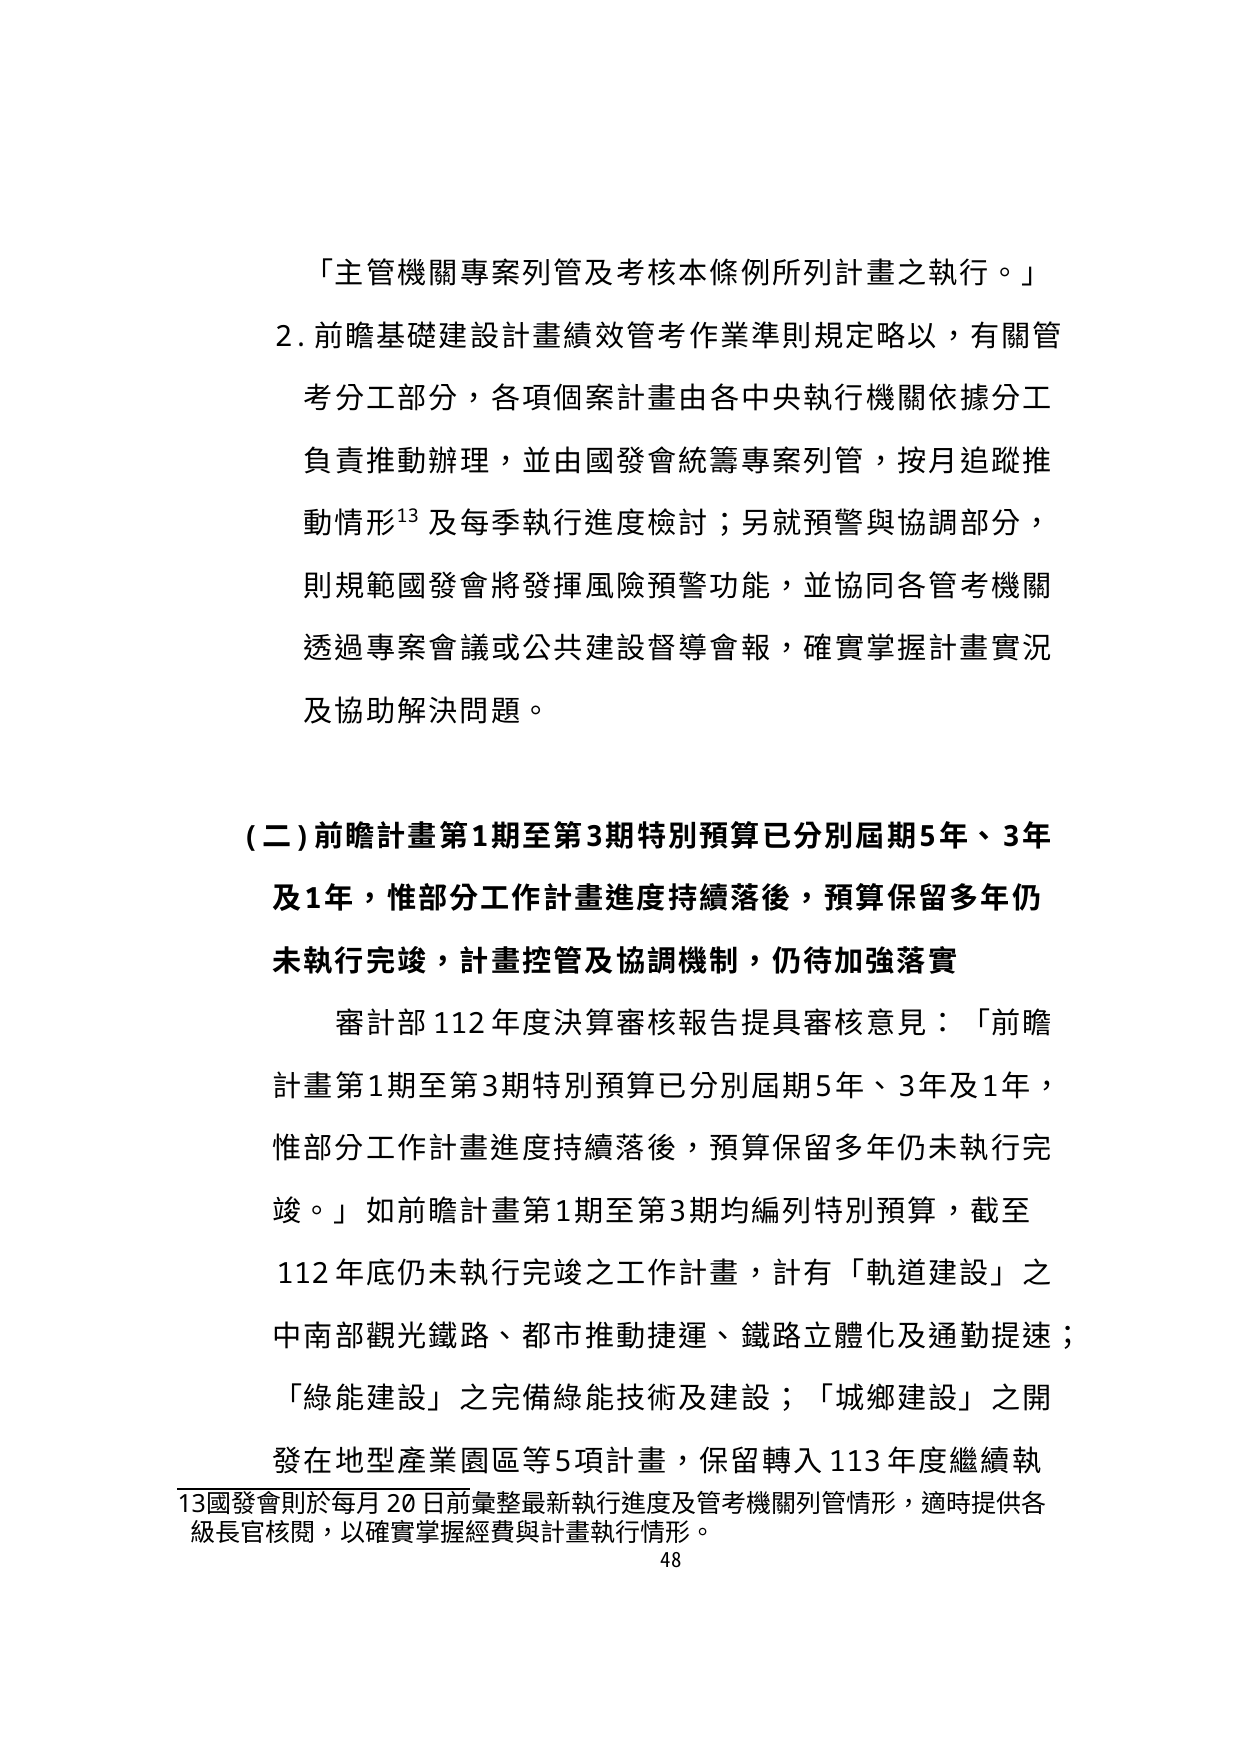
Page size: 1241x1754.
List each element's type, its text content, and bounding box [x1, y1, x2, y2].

text 2.前瞻基礎建設計畫績效管考作業準則規定略以，有關管考分工部分，各項個案計畫由各中央執行機關依據分工負責推動辦理，並由國發會統籌專案列管，按月追蹤推動情形及每季執行進度檢討；另就預警與協調部分，則規範國發會將發揮風險預警功能，並協同各管考機關透過專案會議或公共建設督導會報，確實掌握計畫實況及協助解決問題。 [266, 292, 1063, 729]
text 「主管機關專案列管及考核本條例所列計畫之執行。」 [266, 229, 1063, 292]
text 審計部112年度決算審核報告提具審核意見：「前瞻計畫第1期至第3期特別預算已分別屆期5年、3年及1年，惟部分工作計畫進度持續落後，預算保留多年仍未執行完竣。」如前瞻計畫第1期至第3期均編列特別預算，截至112年底仍未執行完竣之工作計畫，計有「軌道建設」之中南部觀光鐵路、都市推動捷運、鐵路立體化及通勤提速；「綠能建設」之完備綠能技術及建設；「城鄉建設」之開發在地型產業園區等5項計畫，保留轉入113年度繼續執行金額計70億7,457萬2千元，主要係尚在辦理可行性評估作業、招標作業或工程進度落後等所致。 [266, 979, 1063, 1479]
text 國發會則於每月20日前彙整最新執行進度及管考機關列管情形，適時提供各級長官核閱，以確實掌握經費與計畫執行情形。 [177, 1489, 1063, 1547]
text (二)前瞻計畫第1期至第3期特別預算已分別屆期5年、3年及1年，惟部分工作計畫進度持續落後，預算保留多年仍未執行完竣，計畫控管及協調機制，仍待加強落實 [236, 792, 1063, 979]
